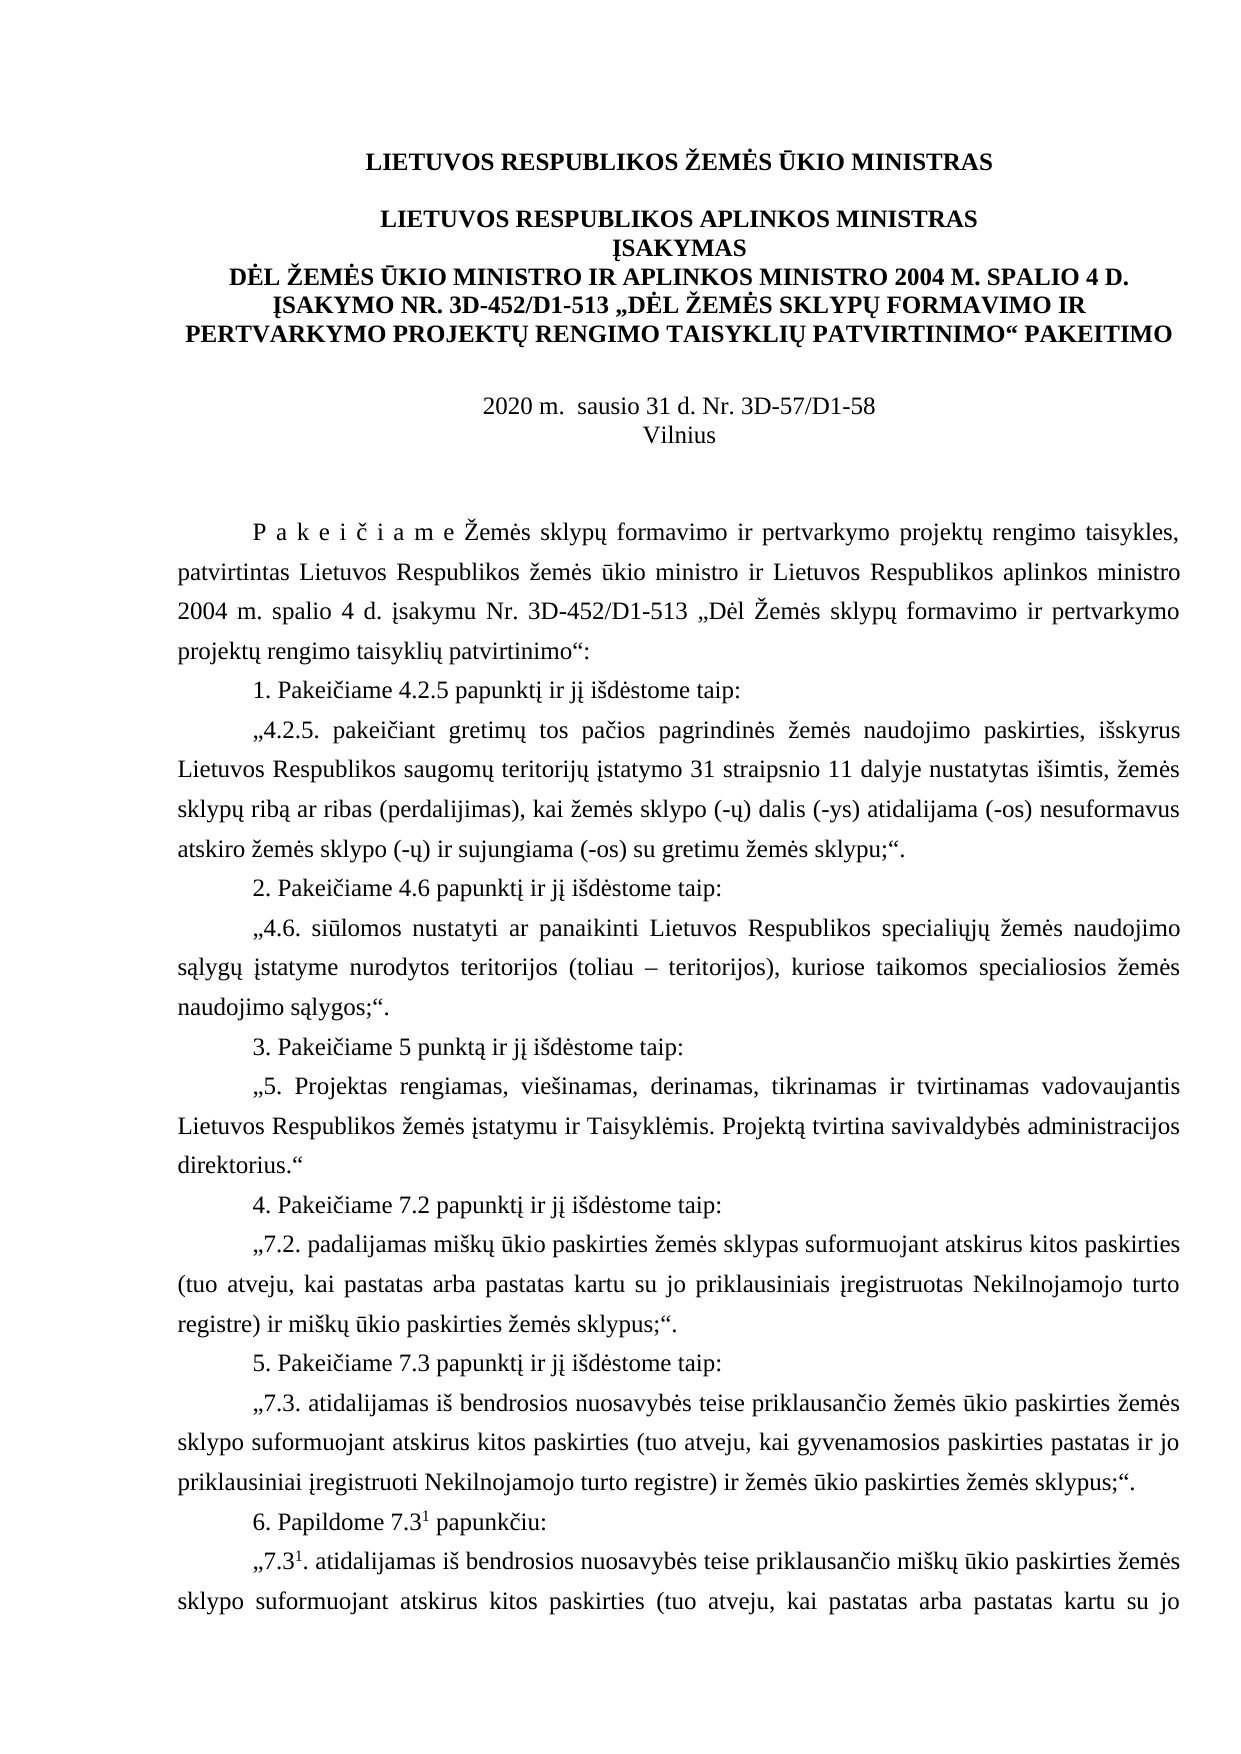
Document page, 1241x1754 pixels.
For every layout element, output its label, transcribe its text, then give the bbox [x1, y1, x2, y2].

text 4. Pakeičiame 7.2 papunktį ir jį išdėstome taip: [177, 1179, 1181, 1219]
text LIETUVOS RESPUBLIKOS APLINKOS MINISTRAS [177, 204, 1181, 233]
text 6. Papildome 7.31 papunkčiu: [177, 1496, 1181, 1535]
text Vilnius [177, 420, 1181, 449]
text 3. Pakeičiame 5 punktą ir jį išdėstome taip: [177, 1021, 1181, 1060]
text ĮSAKYMAS [177, 233, 1181, 262]
text „5. Projektas rengiamas, viešinamas, derinamas, tikrinamas ir tvirtinamas vadovaujantis Lietuvos Respublikos žemės įstatymu ir Taisyklėmis. Projektą tvirtina savivaldybės administracijos direktorius.“ [177, 1060, 1181, 1179]
text „4.2.5. pakeičiant gretimų tos pačios pagrindinės žemės naudojimo paskirties, išskyrus Lietuvos Respublikos saugomų teritorijų įstatymo 31 straipsnio 11 dalyje nustatytas išimtis, žemės sklypų ribą ar ribas (perdalijimas), kai žemės sklypo (-ų) dalis (-ys) atidalijama (-os) nesuformavus atskiro žemės sklypo (-ų) ir sujungiama (-os) su gretimu žemės sklypu;“. [177, 704, 1181, 862]
text „7.31. atidalijamas iš bendrosios nuosavybės teise priklausančio miškų ūkio paskirties žemės sklypo suformuojant atskirus kitos paskirties (tuo atveju, kai pastatas arba pastatas kartu su jo [177, 1535, 1181, 1614]
text „7.2. padalijamas miškų ūkio paskirties žemės sklypas suformuojant atskirus kitos paskirties (tuo atveju, kai pastatas arba pastatas kartu su jo priklausiniais įregistruotas Nekilnojamojo turto registre) ir miškų ūkio paskirties žemės sklypus;“. [177, 1219, 1181, 1337]
text 1. Pakeičiame 4.2.5 papunktį ir jį išdėstome taip: [177, 664, 1181, 704]
text „7.3. atidalijamas iš bendrosios nuosavybės teise priklausančio žemės ūkio paskirties žemės sklypo suformuojant atskirus kitos paskirties (tuo atveju, kai gyvenamosios paskirties pastatas ir jo priklausiniai įregistruoti Nekilnojamojo turto registre) ir žemės ūkio paskirties žemės sklypus;“. [177, 1377, 1181, 1496]
text LIETUVOS RESPUBLIKOS ŽEMĖS ŪKIO MINISTRAS [177, 147, 1181, 176]
text 2020 m. sausio 31 d. Nr. 3D-57/D1-58 [177, 391, 1181, 420]
text 2. Pakeičiame 4.6 papunktį ir jį išdėstome taip: [177, 862, 1181, 902]
text P a k e i č i a m e Žemės sklypų formavimo ir pertvarkymo projektų rengimo taisykles, patvirtintas Lietuvos Respublikos žemės ūkio ministro ir Lietuvos Respublikos aplinkos ministro 2004 m. spalio 4 d. įsakymu Nr. 3D-452/D1-513 „Dėl Žemės sklypų formavimo ir pertvarkymo projektų rengimo taisyklių patvirtinimo“: [177, 506, 1181, 664]
text DĖL ŽEMĖS ŪKIO MINISTRO IR APLINKOS MINISTRO 2004 M. SPALIO 4 D. ĮSAKYMO NR. 3D-452/D1-513 „DĖL ŽEMĖS SKLYPŲ FORMAVIMO IR PERTVARKYMO PROJEKTŲ RENGIMO TAISYKLIŲ PATVIRTINIMO“ PAKEITIMO [177, 262, 1181, 348]
text „4.6. siūlomos nustatyti ar panaikinti Lietuvos Respublikos specialiųjų žemės naudojimo sąlygų įstatyme nurodytos teritorijos (toliau – teritorijos), kuriose taikomos specialiosios žemės naudojimo sąlygos;“. [177, 902, 1181, 1021]
text 5. Pakeičiame 7.3 papunktį ir jį išdėstome taip: [177, 1337, 1181, 1377]
